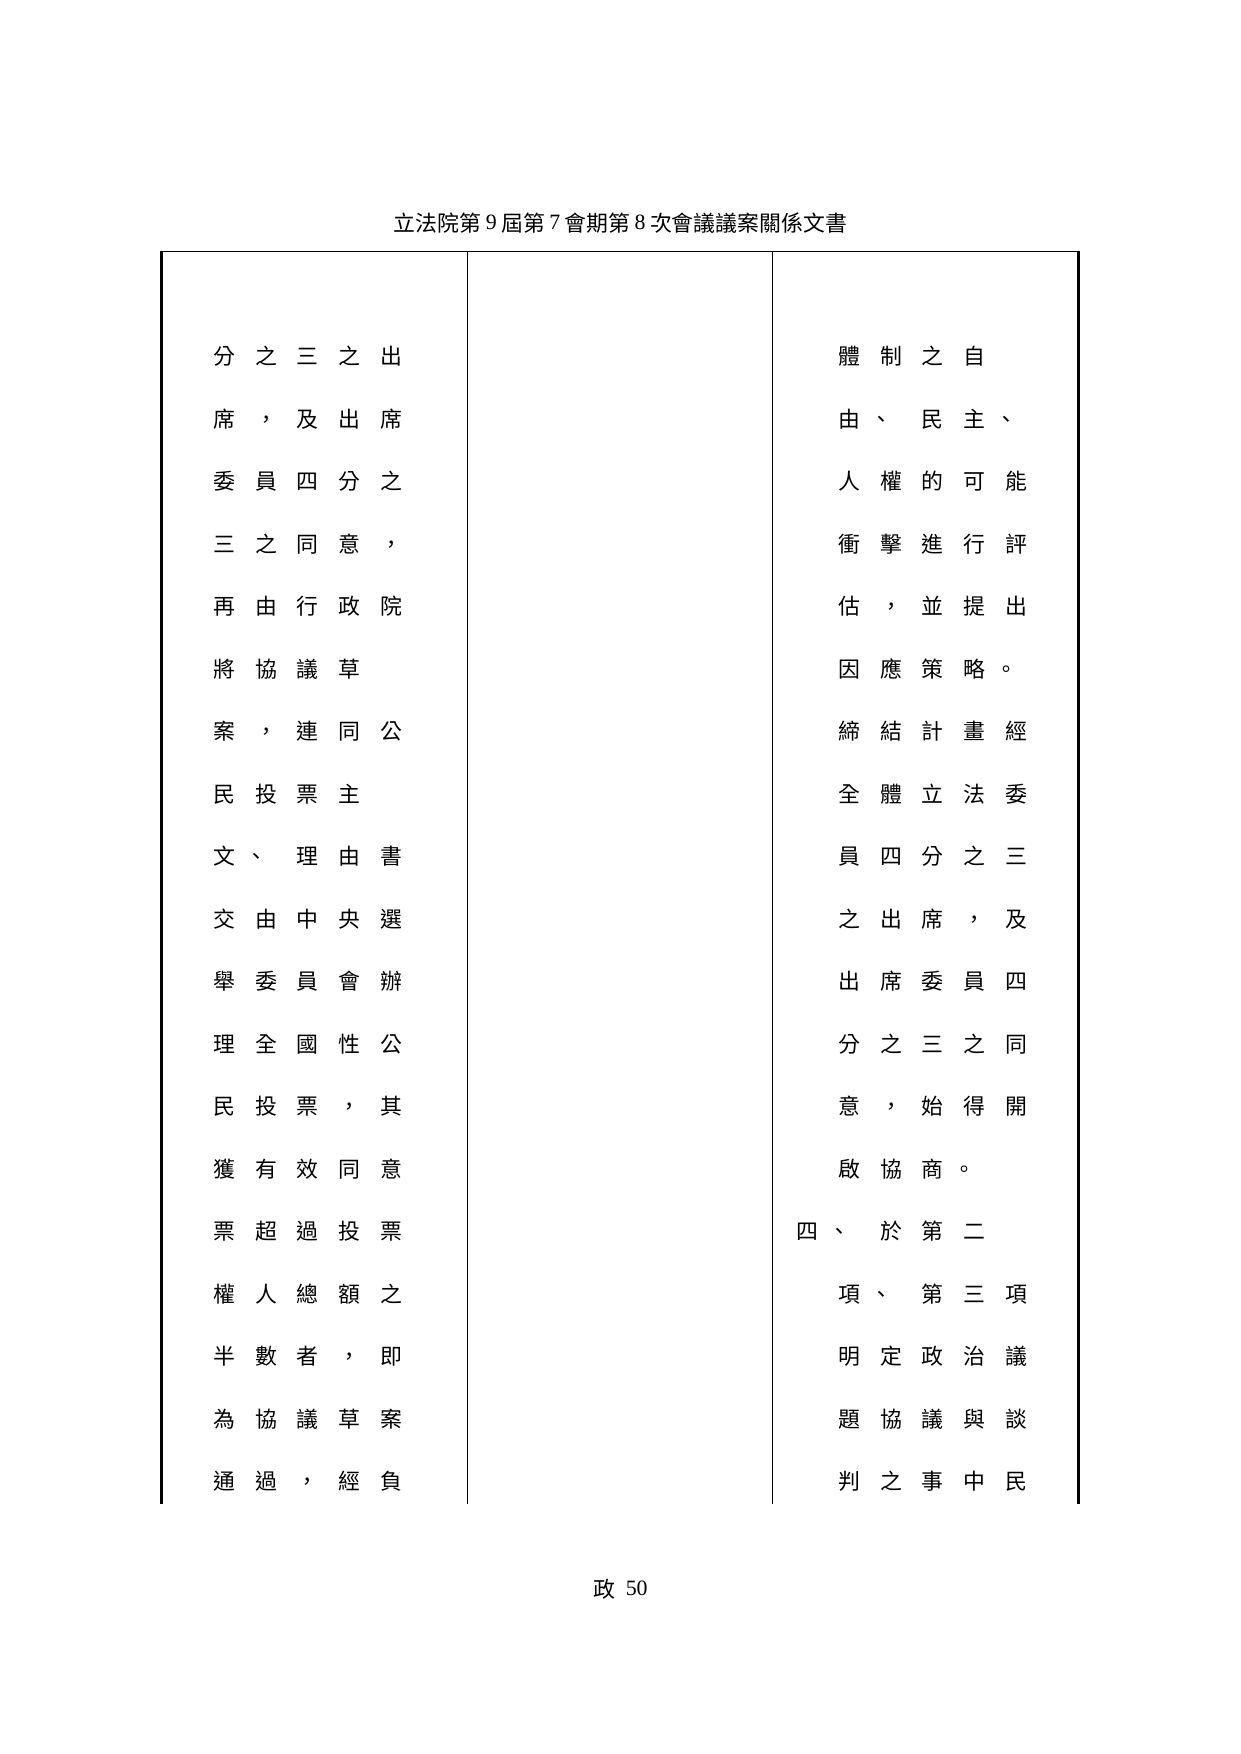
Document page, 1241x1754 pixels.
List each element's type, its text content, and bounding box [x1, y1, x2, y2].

table_cell 分之三之出席，及出席委員四分之三之同意，再由行政院將協議草案，連同公民投票主文、理由書交由中央選舉委員會辦理全國性公民投票，其獲有效同意票超過投票權人總額之半數者，即為協議草案通過，經負 [163, 252, 467, 1504]
table_cell [468, 252, 772, 1504]
table_cell 體制之自由、民主、人權的可能衝擊進行評估，並提出因應策略。締結計畫經全體立法委員四分之三之出席，及出席委員四分之三之同意，始得開啟協商。 四、於第二項、第三項明定政治議題協議與談判之事中民 [773, 252, 1077, 1504]
